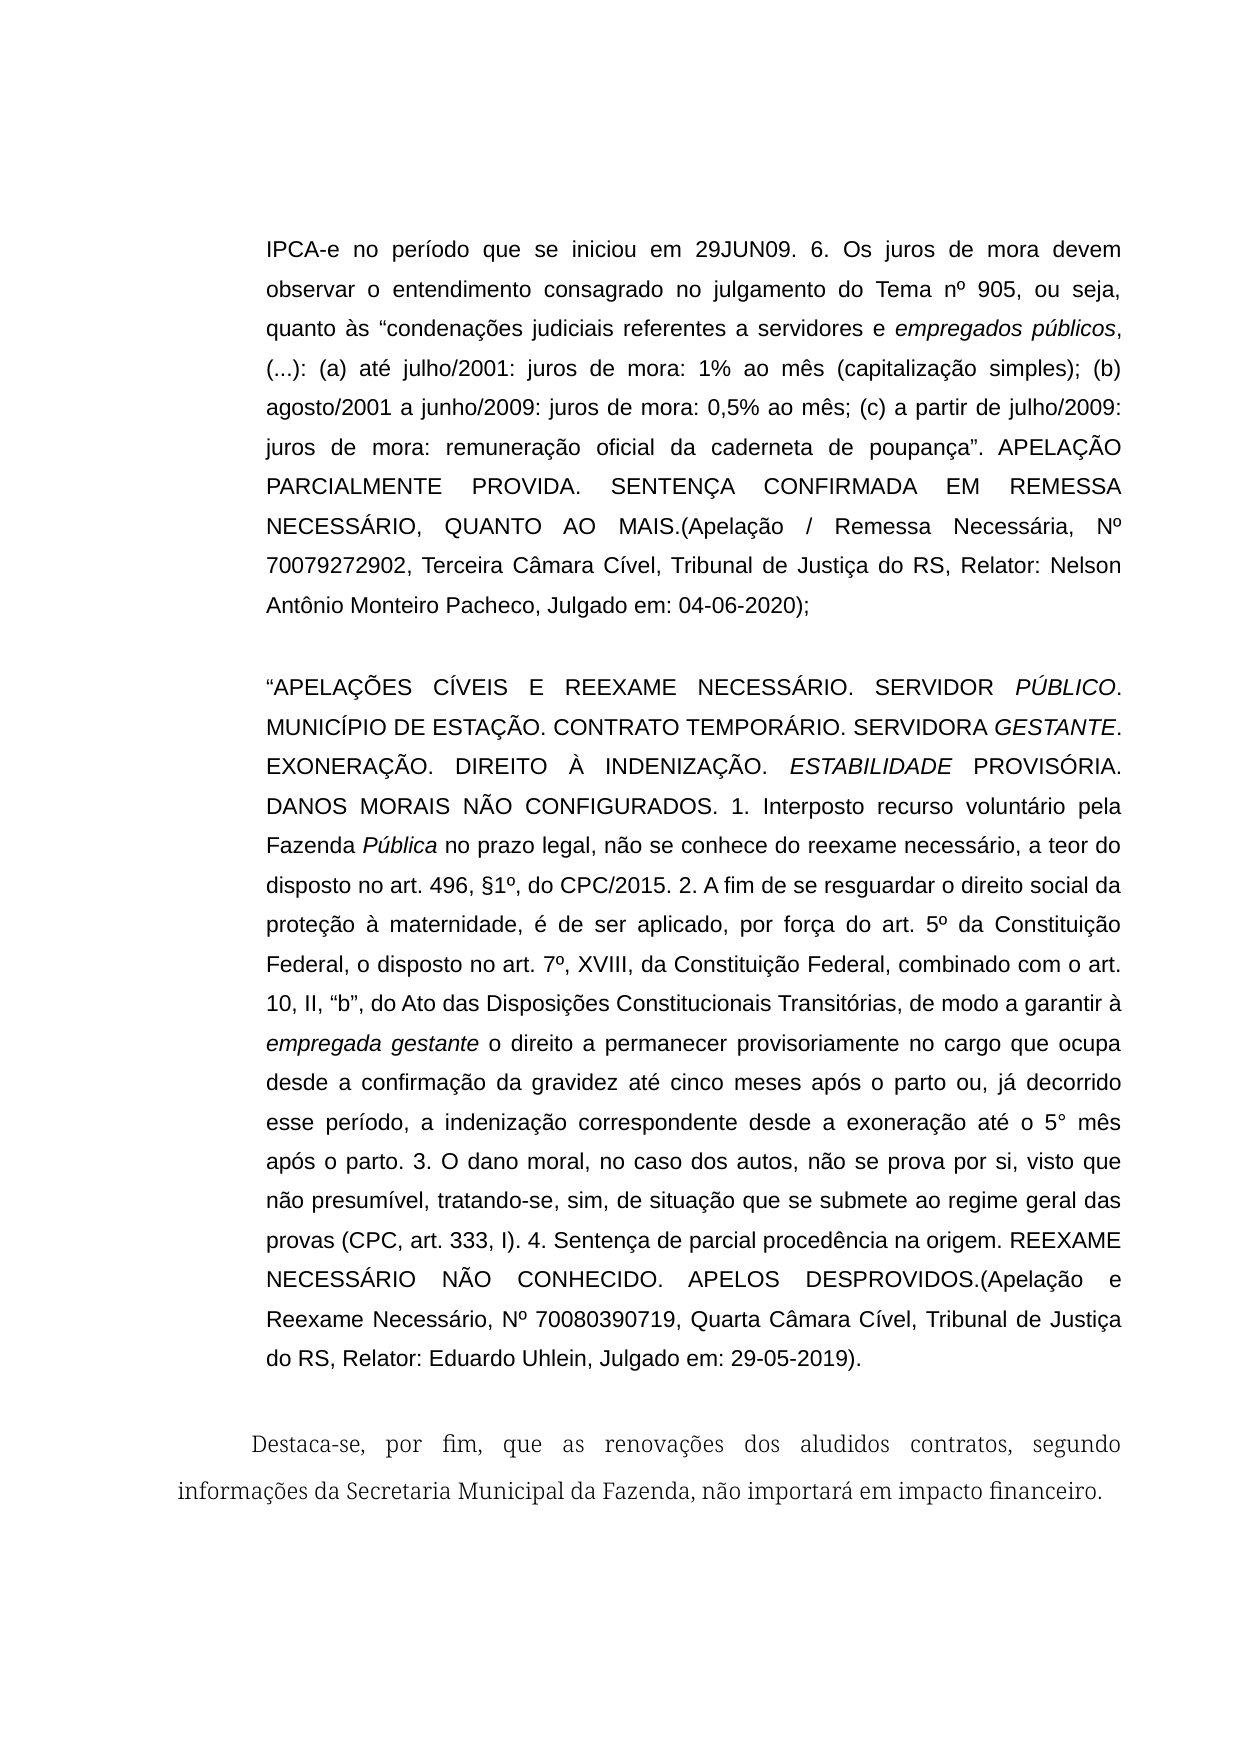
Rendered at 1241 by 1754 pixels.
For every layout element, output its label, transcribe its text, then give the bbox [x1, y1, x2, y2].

text Destaca-se, por fim, que as renovações dos aludidos contratos, segundo informações da Secretaria Municipal da Fazenda, não importará em impacto financeiro. [177, 1428, 1122, 1506]
text IPCA-e no período que se iniciou em 29JUN09. 6. Os juros de mora devem observar o entendimento consagrado no julgamento do Tema nº 905, ou seja, quanto às “condenações judiciais referentes a servidores e empregados públicos, (...): (a) até julho/2001: juros de mora: 1% ao mês (capitalização simples); (b) agosto/2001 a junho/2009: juros de mora: 0,5% ao mês; (c) a partir de julho/2009: juros de mora: remuneração oficial da caderneta de poupança”. APELAÇÃO PARCIALMENTE PROVIDA. SENTENÇA CONFIRMADA EM REMESSA NECESSÁRIO, QUANTO AO MAIS.(Apelação / Remessa Necessária, Nº 70079272902, Terceira Câmara Cível, Tribunal de Justiça do RS, Relator: Nelson Antônio Monteiro Pacheco, Julgado em: 04-06-2020); [266, 236, 1122, 618]
text “APELAÇÕES CÍVEIS E REEXAME NECESSÁRIO. SERVIDOR PÚBLICO. MUNICÍPIO DE ESTAÇÃO. CONTRATO TEMPORÁRIO. SERVIDORA GESTANTE. EXONERAÇÃO. DIREITO À INDENIZAÇÃO. ESTABILIDADE PROVISÓRIA. DANOS MORAIS NÃO CONFIGURADOS. 1. Interposto recurso voluntário pela Fazenda Pública no prazo legal, não se conhece do reexame necessário, a teor do disposto no art. 496, §1º, do CPC/2015. 2. A fim de se resguardar o direito social da proteção à maternidade, é de ser aplicado, por força do art. 5º da Constituição Federal, o disposto no art. 7º, XVIII, da Constituição Federal, combinado com o art. 10, II, “b”, do Ato das Disposições Constitucionais Transitórias, de modo a garantir à empregada gestante o direito a permanecer provisoriamente no cargo que ocupa desde a confirmação da gravidez até cinco meses após o parto ou, já decorrido esse período, a indenização correspondente desde a exoneração até o 5° mês após o parto. 3. O dano moral, no caso dos autos, não se prova por si, visto que não presumível, tratando-se, sim, de situação que se submete ao regime geral das provas (CPC, art. 333, I). 4. Sentença de parcial procedência na origem. REEXAME NECESSÁRIO NÃO CONHECIDO. APELOS DESPROVIDOS.(Apelação e Reexame Necessário, Nº 70080390719, Quarta Câmara Cível, Tribunal de Justiça do RS, Relator: Eduardo Uhlein, Julgado em: 29-05-2019). [266, 674, 1122, 1372]
